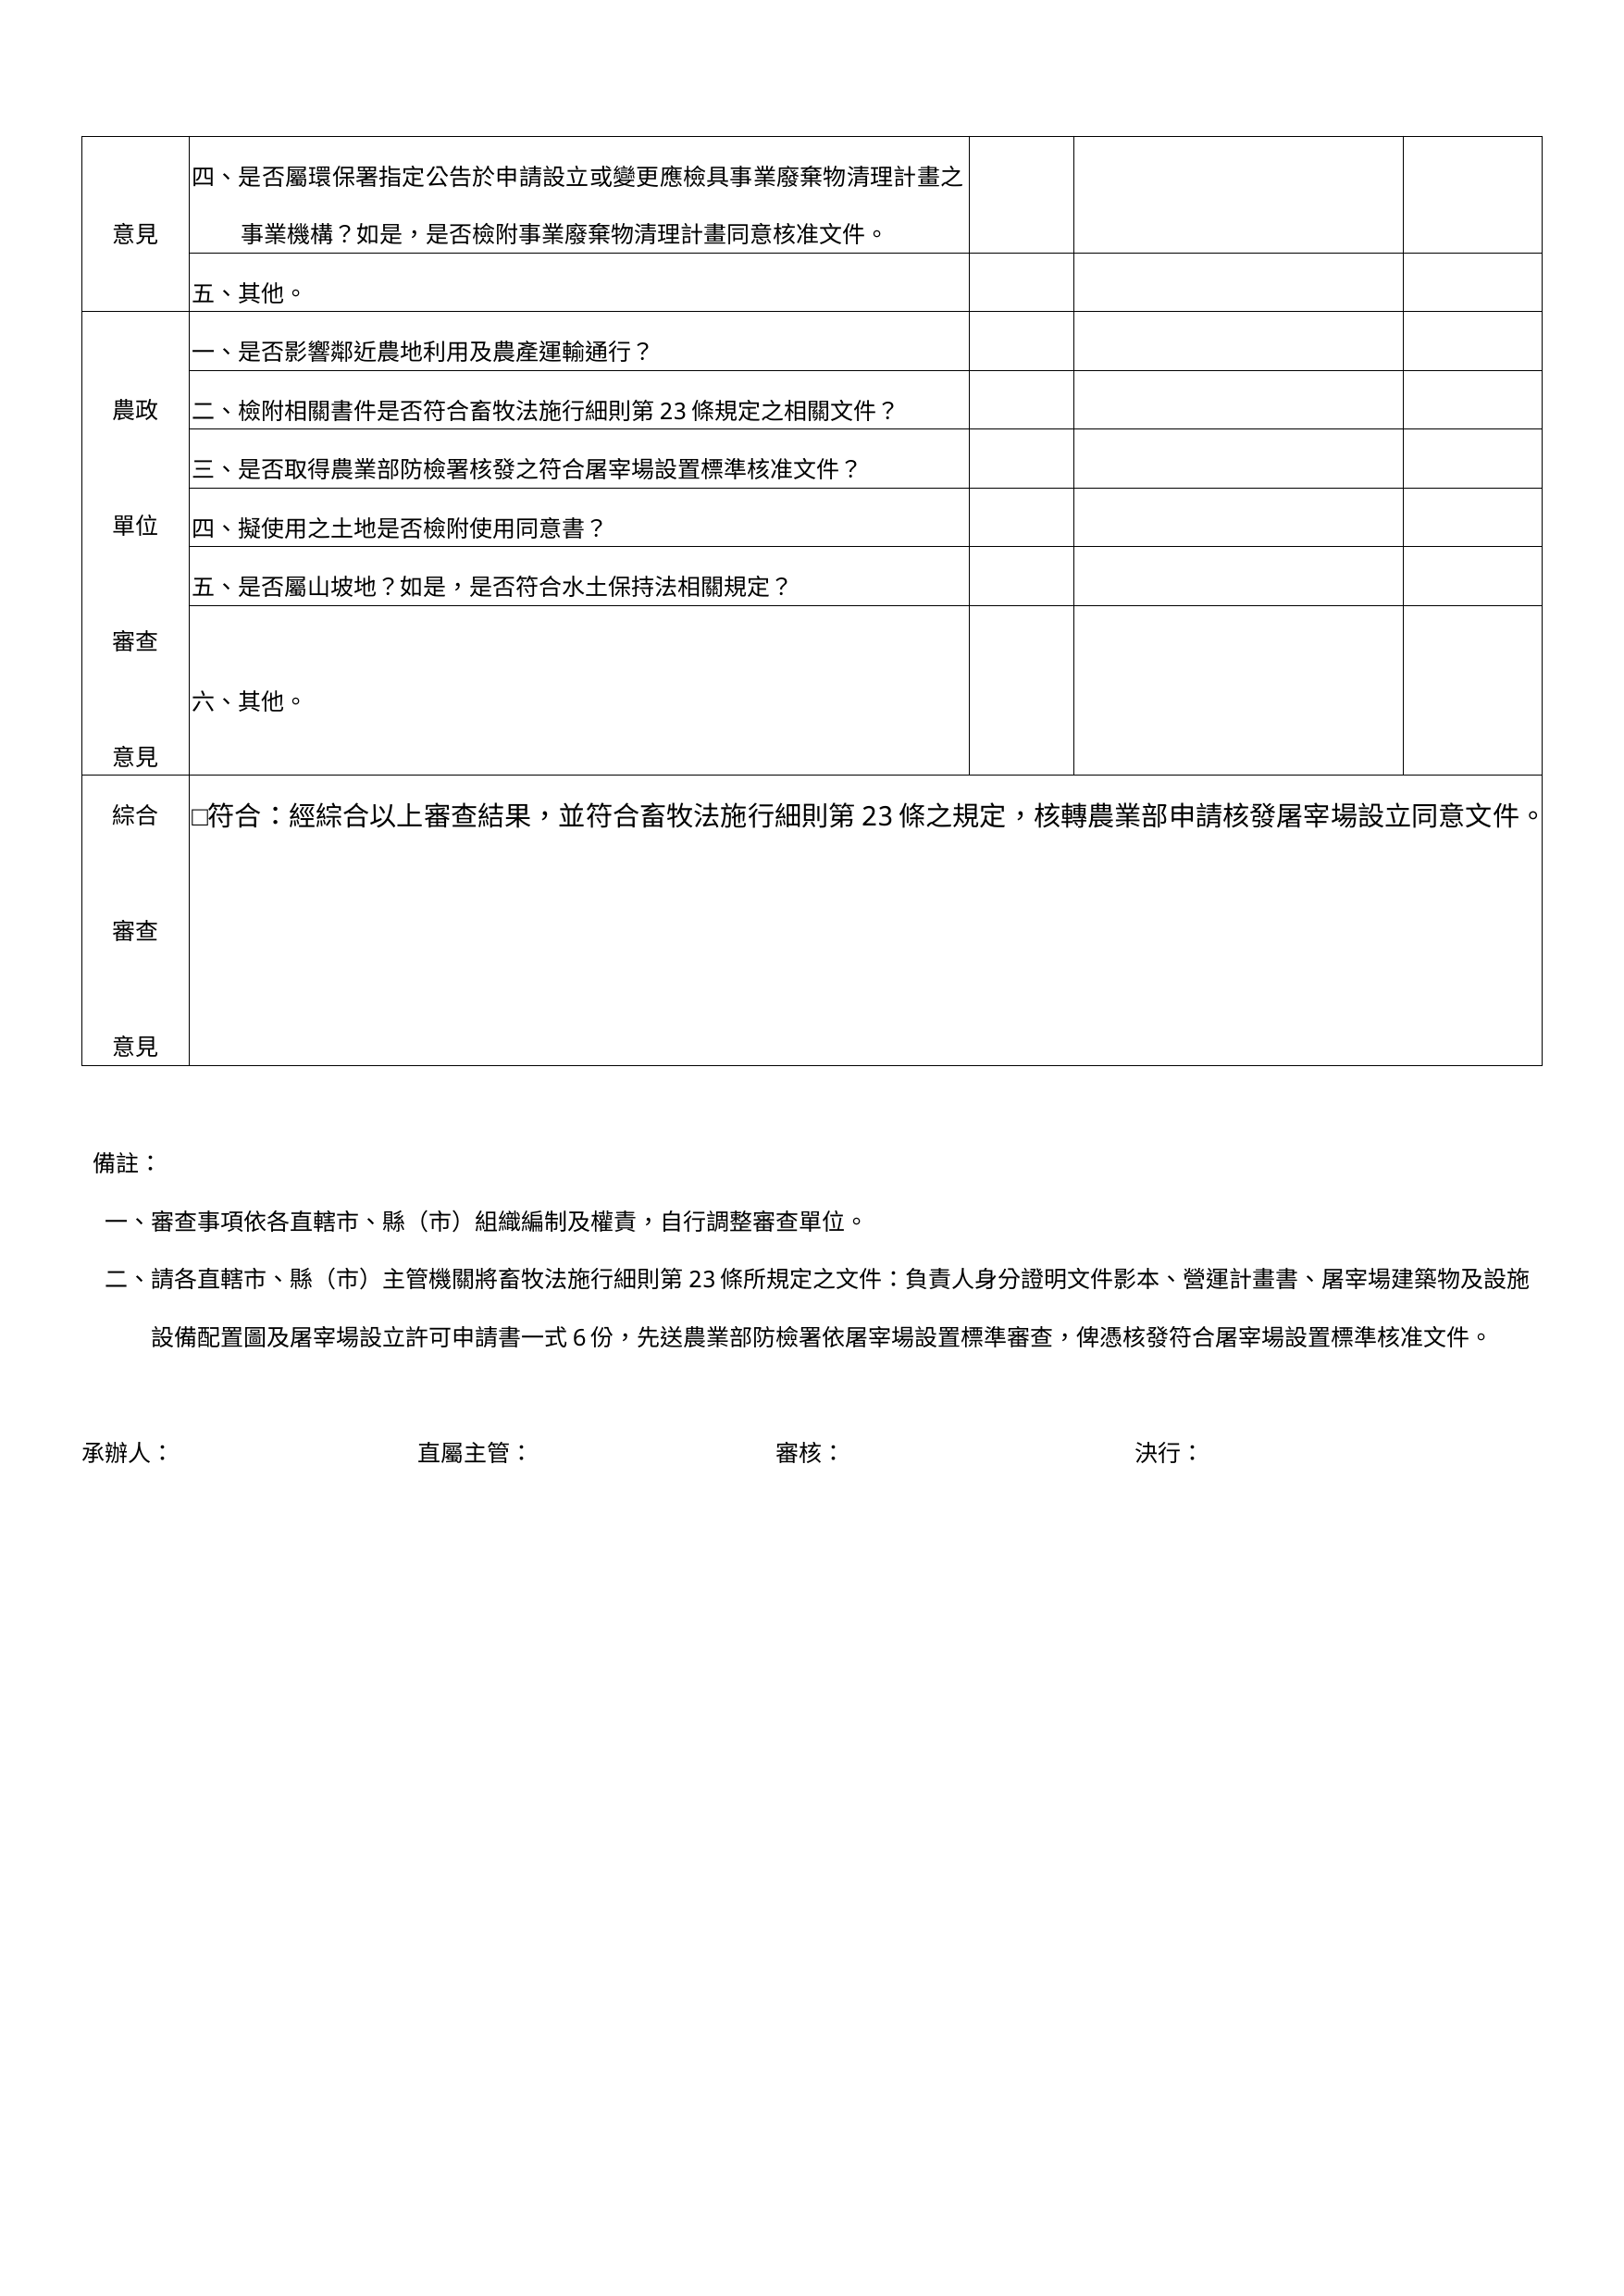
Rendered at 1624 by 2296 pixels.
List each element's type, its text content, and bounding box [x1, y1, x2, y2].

text 備註： [93, 1123, 1531, 1182]
table_cell 四、擬使用之土地是否檢附使用同意書？ [190, 489, 969, 546]
table_cell [1074, 312, 1403, 370]
table_cell [970, 312, 1073, 370]
table_cell 三、是否取得農業部防檢署核發之符合屠宰場設置標準核准文件？ [190, 429, 969, 488]
table_cell [1404, 547, 1542, 605]
table_cell [970, 137, 1073, 253]
table_cell [1074, 371, 1403, 428]
table_cell 綜合 審查 意見 [82, 776, 189, 1065]
table_cell [1404, 606, 1542, 775]
table_cell 六、其他。 [190, 606, 969, 775]
table_cell [1074, 137, 1403, 253]
text 二、請各直轄市、縣（市）主管機關將畜牧法施行細則第23條所規定之文件：負責人身分證明文件影本、營運計畫書、屠宰場建築物及設施設備配置圖及屠宰場設立許可申請書一式6份，先送農業部防檢署依屠宰場設置標準審查，俾憑核發符合屠宰場設置標準核准文件。 [105, 1239, 1531, 1355]
table_cell [1074, 606, 1403, 775]
table_cell [1404, 489, 1542, 546]
table_cell [1074, 429, 1403, 488]
table_cell [970, 254, 1073, 311]
table_cell [1074, 547, 1403, 605]
table_cell 農政 單位 審查 意見 [82, 312, 189, 775]
table_cell [970, 606, 1073, 775]
table_cell 四、是否屬環保署指定公告於申請設立或變更應檢具事業廢棄物清理計畫之 事業機構？如是，是否檢附事業廢棄物清理計畫同意核准文件。 [190, 137, 969, 253]
table_cell 一、是否影響鄰近農地利用及農產運輸通行？ [190, 312, 969, 370]
table_cell 意見 [82, 137, 189, 311]
table_cell 五、是否屬山坡地？如是，是否符合水土保持法相關規定？ [190, 547, 969, 605]
table_cell [1074, 489, 1403, 546]
table_cell [970, 489, 1073, 546]
table_cell [1074, 254, 1403, 311]
table_cell [1404, 371, 1542, 428]
table_cell [970, 429, 1073, 488]
table_cell [970, 547, 1073, 605]
table_cell [1404, 312, 1542, 370]
table_cell [1404, 137, 1542, 253]
text 承辦人： 直屬主管： 審核： 決行： [82, 1413, 1542, 1471]
table_cell [1404, 254, 1542, 311]
table_cell [970, 371, 1073, 428]
table_cell 二、檢附相關書件是否符合畜牧法施行細則第23條規定之相關文件？ [190, 371, 969, 428]
table_cell [1404, 429, 1542, 488]
table_cell □符合：經綜合以上審查結果，並符合畜牧法施行細則第23條之規定，核轉農業部申請核發屠宰場設立同意文件。 [190, 776, 1542, 1065]
table_cell 五、其他。 [190, 254, 969, 311]
text 一、審查事項依各直轄市、縣（市）組織編制及權責，自行調整審查單位。 [105, 1182, 1531, 1239]
